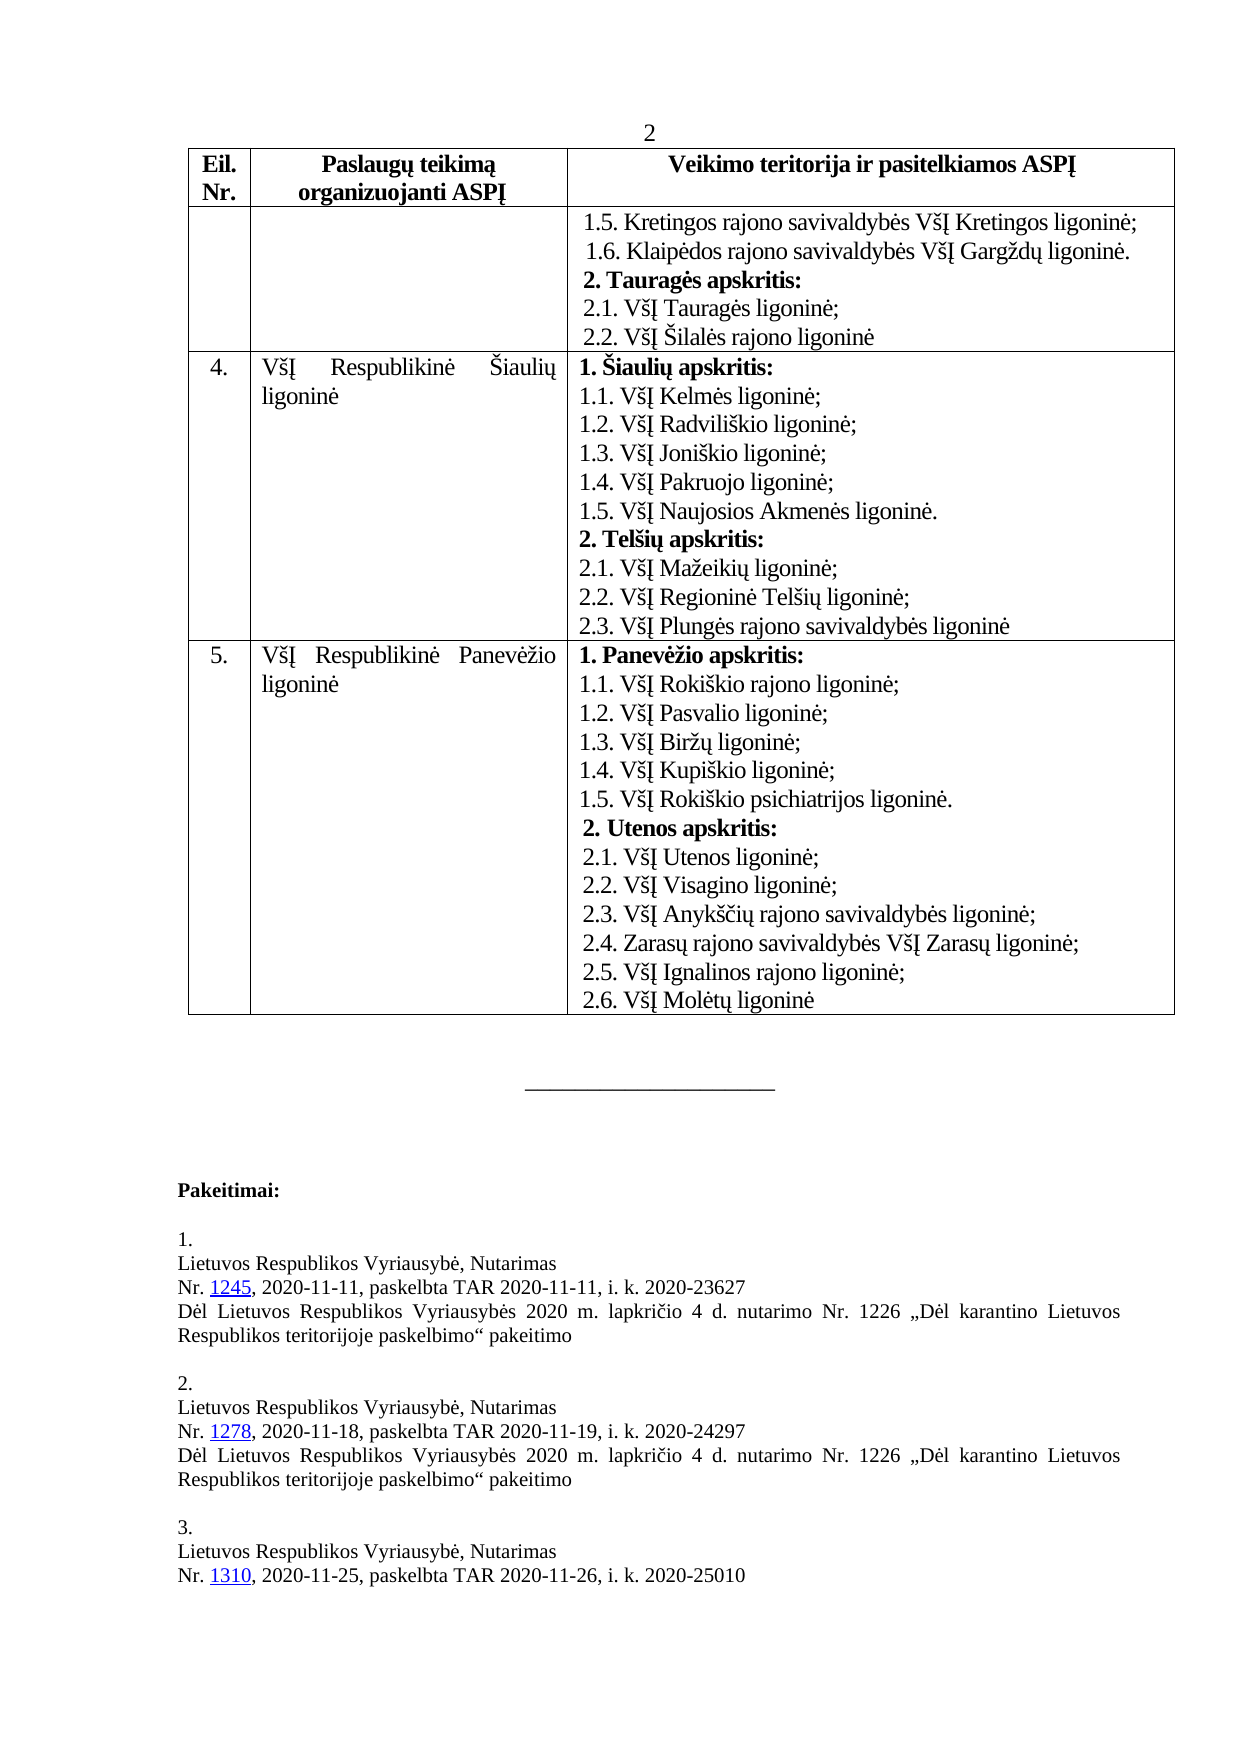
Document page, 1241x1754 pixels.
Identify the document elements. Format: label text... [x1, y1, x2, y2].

text –––––––––––––––––––– [177, 1073, 1122, 1102]
text 3. [177, 1515, 1122, 1539]
text Nr. 1278, 2020-11-18, paskelbta TAR 2020-11-19, i. k. 2020-24297 [177, 1419, 1122, 1443]
table_cell 5. [189, 641, 250, 1014]
table_cell [189, 207, 250, 351]
table_header Paslaugų teikimą organizuojanti ASPĮ [251, 149, 567, 206]
table_cell VšĮ Respublikinė Šiaulių ligoninė [251, 352, 567, 639]
table_cell 1. Šiaulių apskritis: 1.1. VšĮ Kelmės ligoninė; 1.2. VšĮ Radviliškio ligoninė; 1.3. VšĮ Joniškio ligoninė; 1.4. VšĮ Pakruojo ligoninė; 1.5. VšĮ Naujosios Akmenės ligoninė. 2. Telšių apskritis: 2.1. VšĮ Mažeikių ligoninė; 2.2. VšĮ Regioninė Telšių ligoninė; 2.3. VšĮ Plungės rajono savivaldybės ligoninė [568, 352, 1174, 639]
table_header Eil. Nr. [189, 149, 250, 206]
text 1. [177, 1227, 1122, 1251]
table_header Veikimo teritorija ir pasitelkiamos ASPĮ [568, 149, 1174, 206]
text Nr. 1245, 2020-11-11, paskelbta TAR 2020-11-11, i. k. 2020-23627 [177, 1275, 1122, 1299]
text Lietuvos Respublikos Vyriausybė, Nutarimas [177, 1395, 1122, 1419]
text Lietuvos Respublikos Vyriausybė, Nutarimas [177, 1251, 1122, 1275]
table_cell 4. [189, 352, 250, 639]
text 2. [177, 1371, 1122, 1395]
text Dėl Lietuvos Respublikos Vyriausybės 2020 m. lapkričio 4 d. nutarimo Nr. 1226 „Dėl karantino Lietuvos Respublikos teritorijoje paskelbimo“ pakeitimo [177, 1299, 1122, 1347]
table_cell 1. Panevėžio apskritis: 1.1. VšĮ Rokiškio rajono ligoninė; 1.2. VšĮ Pasvalio ligoninė; 1.3. VšĮ Biržų ligoninė; 1.4. VšĮ Kupiškio ligoninė; 1.5. VšĮ Rokiškio psichiatrijos ligoninė. 2. Utenos apskritis: 2.1. VšĮ Utenos ligoninė; 2.2. VšĮ Visagino ligoninė; 2.3. VšĮ Anykščių rajono savivaldybės ligoninė; 2.4. Zarasų rajono savivaldybės VšĮ Zarasų ligoninė; 2.5. VšĮ Ignalinos rajono ligoninė; 2.6. VšĮ Molėtų ligoninė [568, 641, 1174, 1014]
text Nr. 1310, 2020-11-25, paskelbta TAR 2020-11-26, i. k. 2020-25010 [177, 1563, 1122, 1587]
text Dėl Lietuvos Respublikos Vyriausybės 2020 m. lapkričio 4 d. nutarimo Nr. 1226 „Dėl karantino Lietuvos Respublikos teritorijoje paskelbimo“ pakeitimo [177, 1443, 1122, 1491]
table_cell [251, 207, 567, 351]
text Lietuvos Respublikos Vyriausybė, Nutarimas [177, 1539, 1122, 1563]
text Pakeitimai: [177, 1178, 1122, 1202]
table_cell VšĮ Respublikinė Panevėžio ligoninė [251, 641, 567, 1014]
table_cell 1.5. Kretingos rajono savivaldybės VšĮ Kretingos ligoninė; 1.6. Klaipėdos rajono savivaldybės VšĮ Gargždų ligoninė. 2. Tauragės apskritis: 2.1. VšĮ Tauragės ligoninė; 2.2. VšĮ Šilalės rajono ligoninė [568, 207, 1174, 351]
